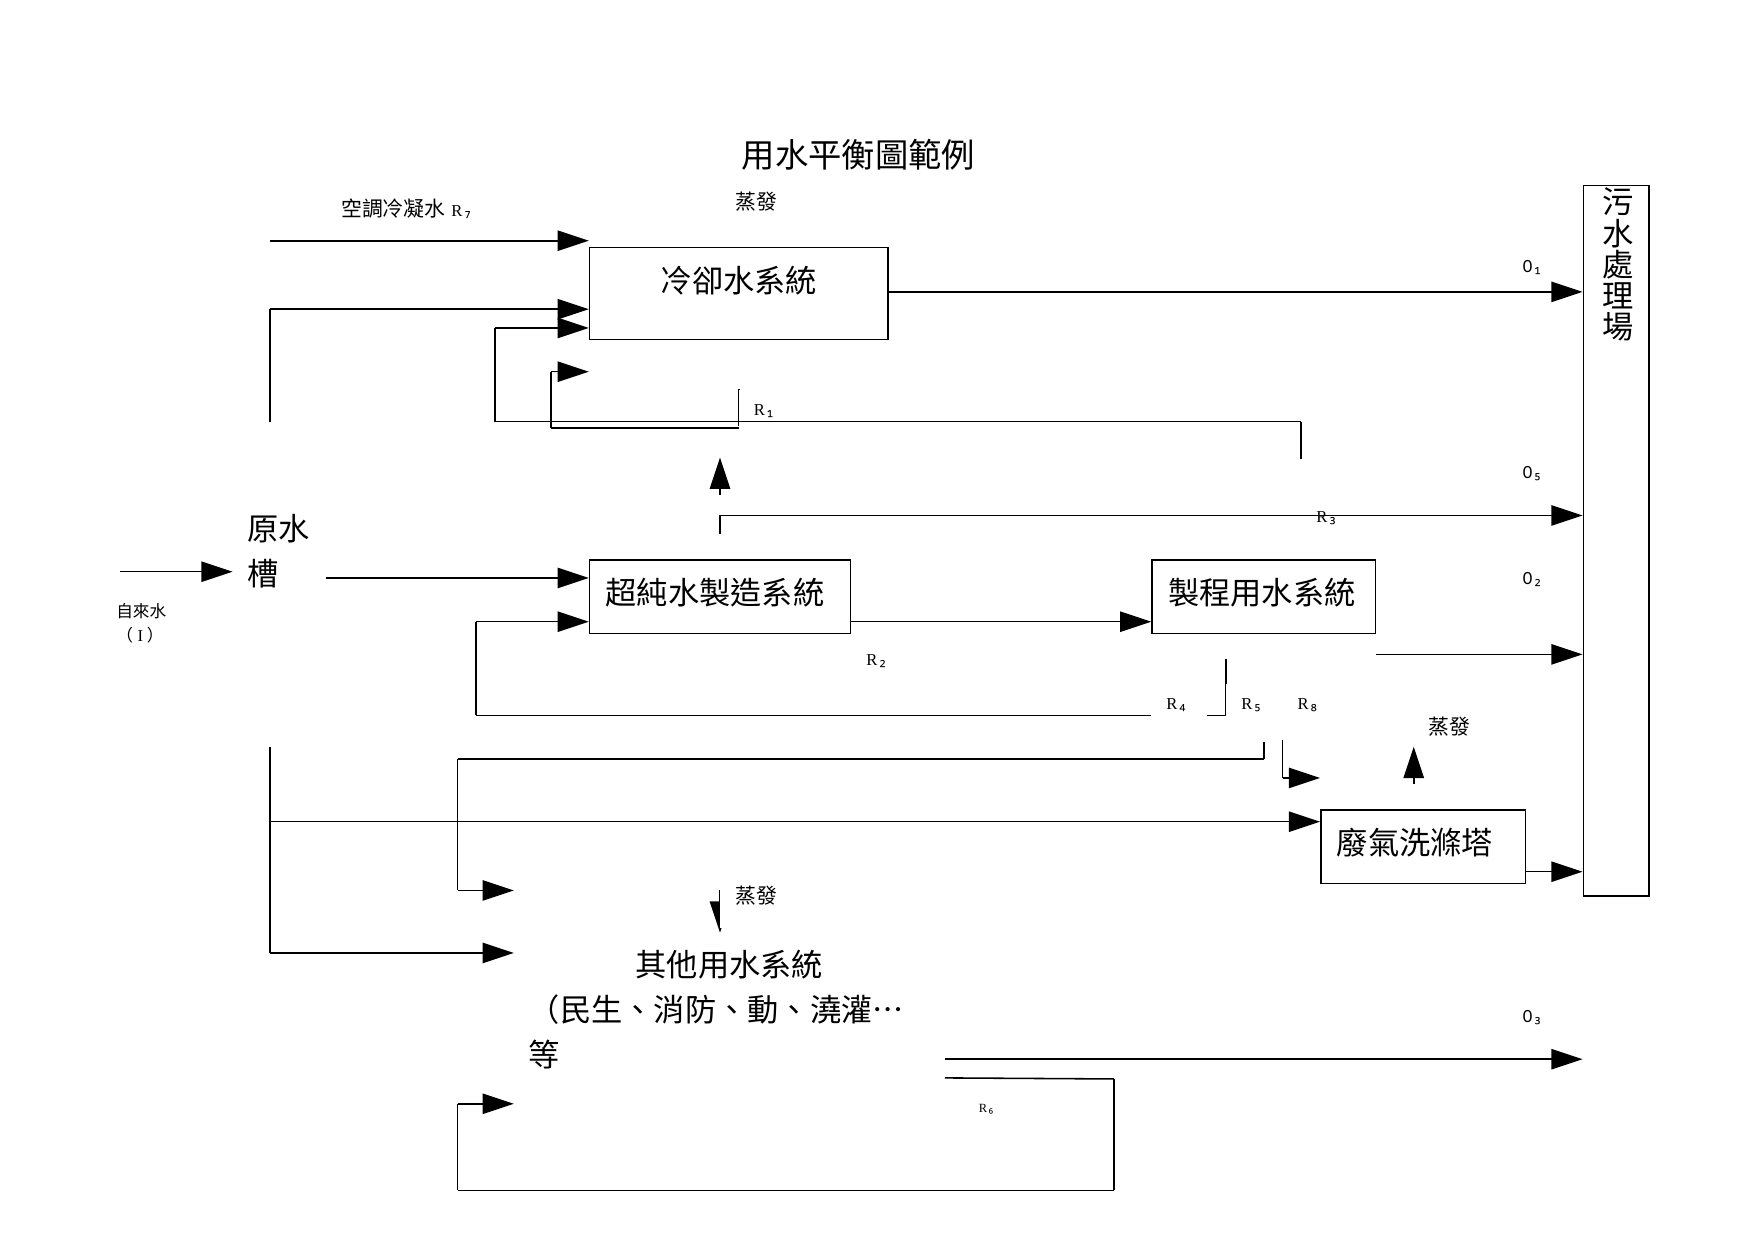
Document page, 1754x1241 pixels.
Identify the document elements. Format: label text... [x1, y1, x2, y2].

text 污水處理場 [1596, 186, 1641, 895]
text R₂ [866, 648, 892, 671]
text O₃ [1522, 1004, 1549, 1027]
text O₁ [1522, 254, 1549, 277]
text R₁ [754, 398, 780, 421]
text 冷卻水系統 [605, 256, 872, 301]
text R₄ [1166, 692, 1192, 714]
text R₅ [1241, 692, 1267, 714]
text 蒸發 [735, 879, 780, 909]
text 廢氣洗滌塔 [1337, 818, 1510, 863]
text R₃ [1316, 504, 1342, 515]
text R₃ [1316, 516, 1342, 527]
text 蒸發 [1429, 710, 1474, 741]
text 用水平衡圖範例 [112, 111, 1604, 173]
text O₅ [1522, 460, 1549, 483]
text 蒸發 [735, 185, 780, 216]
text [720, 178, 795, 234]
text 超純水製造系統 [605, 568, 835, 613]
text R₈ [1297, 692, 1324, 714]
text O₂ [1522, 567, 1549, 589]
text 製程用水系統 [1168, 568, 1360, 613]
